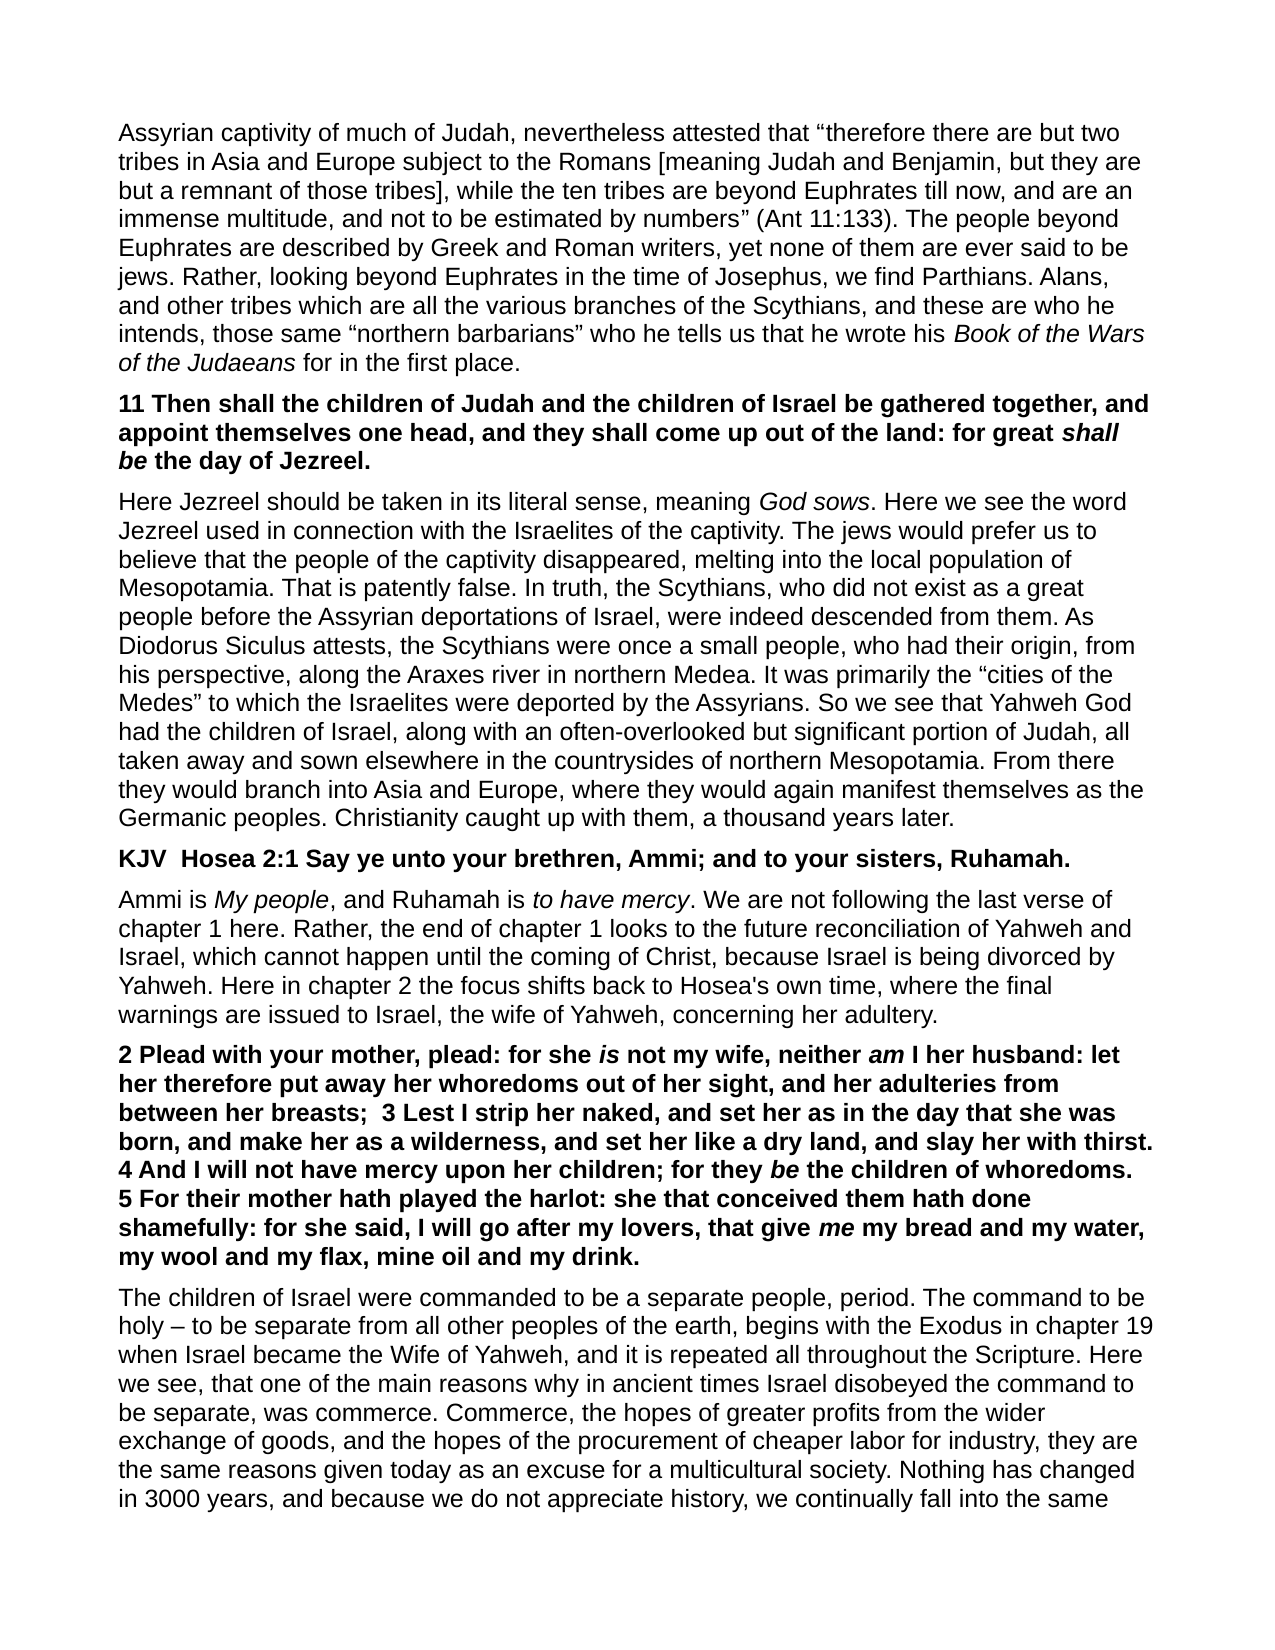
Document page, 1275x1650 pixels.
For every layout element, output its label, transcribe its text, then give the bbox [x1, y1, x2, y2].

text 11 Then shall the children of Judah and the children of Israel be gathered together, and appoint themselves one head, and they shall come up out of the land: for great shall be the day of Jezreel. [118, 389, 1157, 475]
text The children of Israel were commanded to be a separate people, period. The command to be holy – to be separate from all other peoples of the earth, begins with the Exodus in chapter 19 when Israel became the Wife of Yahweh, and it is repeated all throughout the Scripture. Here we see, that one of the main reasons why in ancient times Israel disobeyed the command to be separate, was commerce. Commerce, the hopes of greater profits from the wider exchange of goods, and the hopes of the procurement of cheaper labor for industry, they are the same reasons given today as an excuse for a multicultural society. Nothing has changed in 3000 years, and because we do not appreciate history, we continually fall into the same [118, 1282, 1157, 1512]
text Assyrian captivity of much of Judah, nevertheless attested that “therefore there are but two tribes in Asia and Europe subject to the Romans [meaning Judah and Benjamin, but they are but a remnant of those tribes], while the ten tribes are beyond Euphrates till now, and are an immense multitude, and not to be estimated by numbers” (Ant 11:133). The people beyond Euphrates are described by Greek and Roman writers, yet none of them are ever said to be jews. Rather, looking beyond Euphrates in the time of Josephus, we find Parthians. Alans, and other tribes which are all the various branches of the Scythians, and these are who he intends, those same “northern barbarians” who he tells us that he wrote his Book of the Wars of the Judaeans for in the first place. [118, 118, 1157, 377]
text KJV Hosea 2:1 Say ye unto your brethren, Ammi; and to your sisters, Ruhamah. [118, 844, 1157, 873]
text Ammi is My people, and Ruhamah is to have mercy. We are not following the last verse of chapter 1 here. Rather, the end of chapter 1 looks to the future reconciliation of Yahweh and Israel, which cannot happen until the coming of Christ, because Israel is being divorced by Yahweh. Here in chapter 2 the focus shifts back to Hosea's own time, where the final warnings are issued to Israel, the wife of Yahweh, concerning her adultery. [118, 885, 1157, 1028]
text Here Jezreel should be taken in its literal sense, meaning God sows. Here we see the word Jezreel used in connection with the Israelites of the captivity. The jews would prefer us to believe that the people of the captivity disappeared, melting into the local population of Mesopotamia. That is patently false. In truth, the Scythians, who did not exist as a great people before the Assyrian deportations of Israel, were indeed descended from them. As Diodorus Siculus attests, the Scythians were once a small people, who had their origin, from his perspective, along the Araxes river in northern Medea. It was primarily the “cities of the Medes” to which the Israelites were deported by the Assyrians. So we see that Yahweh God had the children of Israel, along with an often-overlooked but significant portion of Judah, all taken away and sown elsewhere in the countrysides of northern Mesopotamia. From there they would branch into Asia and Europe, where they would again manifest themselves as the Germanic peoples. Christianity caught up with them, a thousand years later. [118, 487, 1157, 832]
text 2 Plead with your mother, plead: for she is not my wife, neither am I her husband: let her therefore put away her whoredoms out of her sight, and her adulteries from between her breasts; 3 Lest I strip her naked, and set her as in the day that she was born, and make her as a wilderness, and set her like a dry land, and slay her with thirst. 4 And I will not have mercy upon her children; for they be the children of whoredoms. 5 For their mother hath played the harlot: she that conceived them hath done shamefully: for she said, I will go after my lovers, that give me my bread and my water, my wool and my flax, mine oil and my drink. [118, 1041, 1157, 1271]
